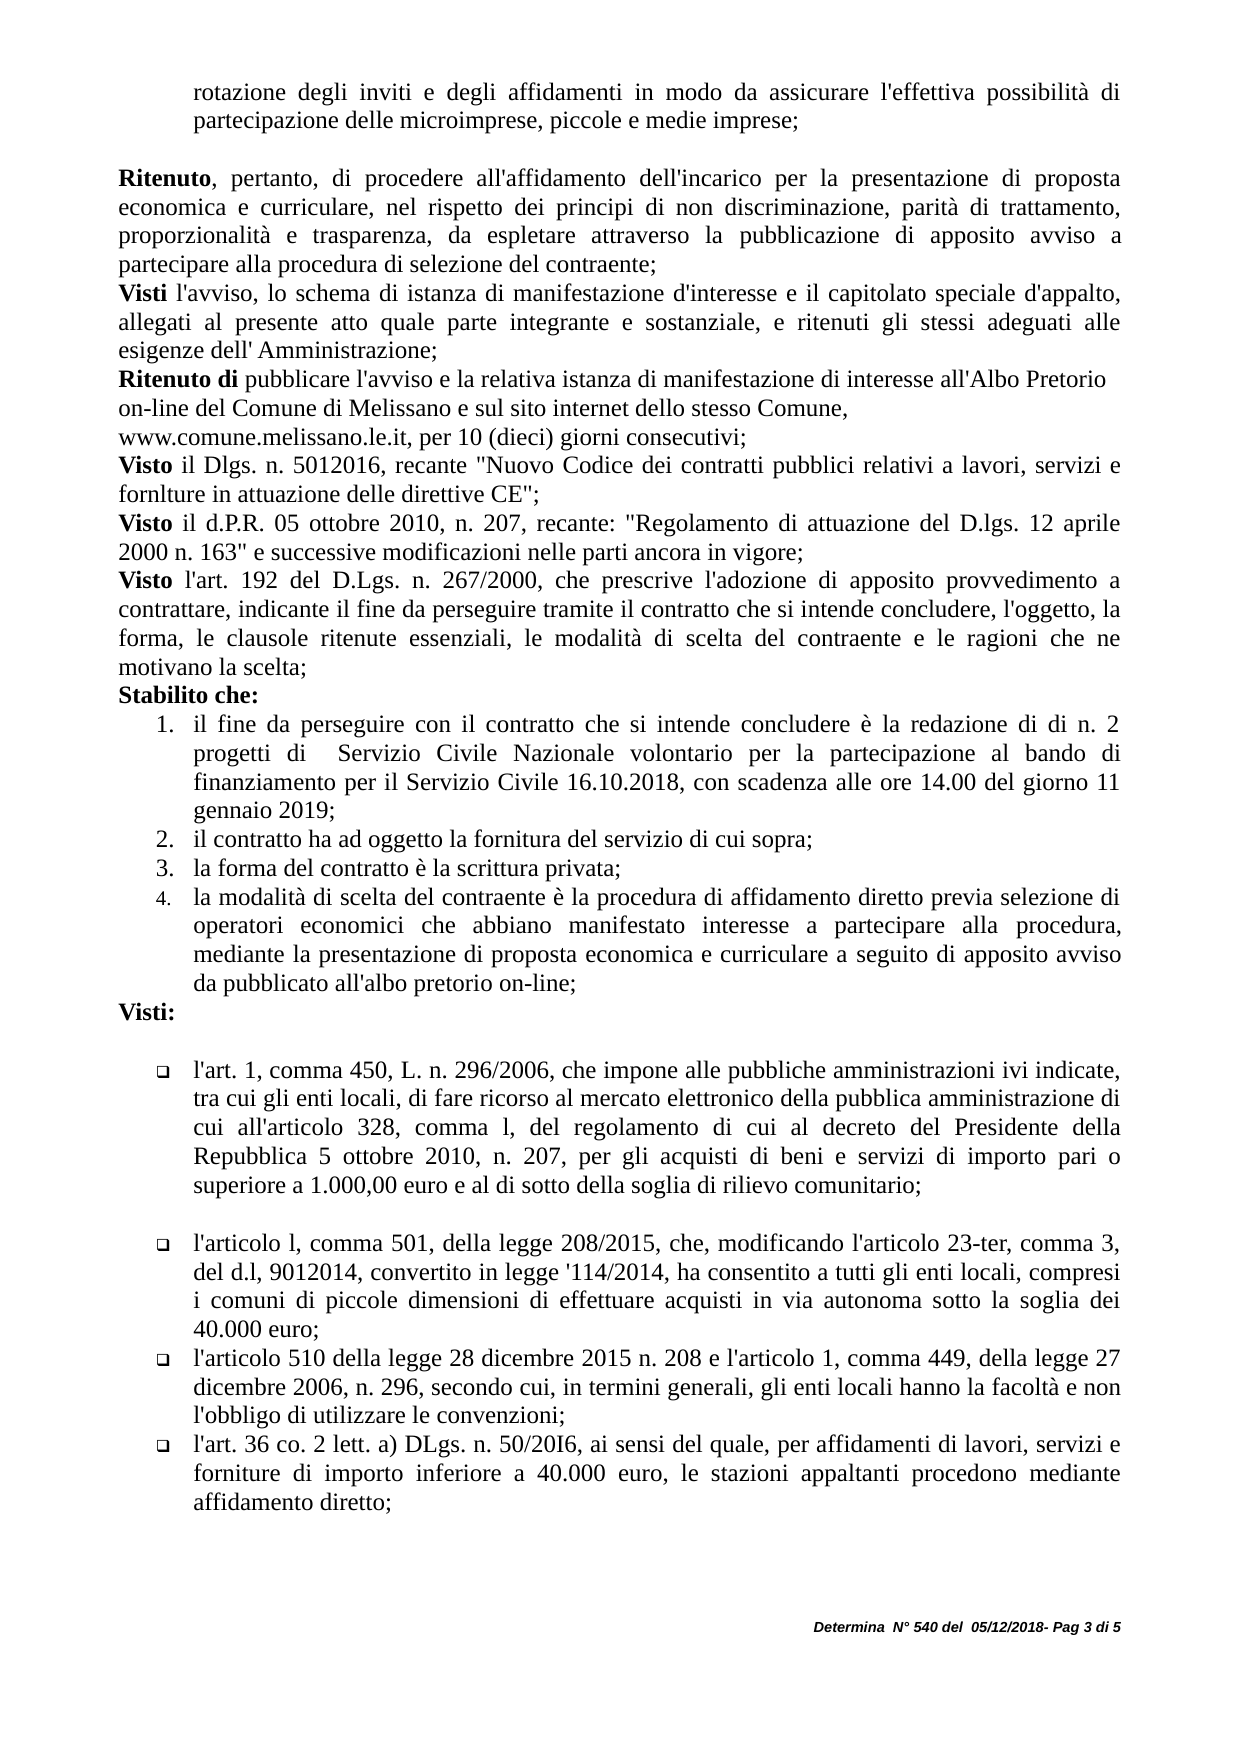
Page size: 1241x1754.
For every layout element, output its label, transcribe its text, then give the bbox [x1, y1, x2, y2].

text Ritenuto di pubblicare l'avviso e la relativa istanza di manifestazione di interesse all'Albo Pretorio on-line del Comune di Melissano e sul sito internet dello stesso Comune, www.comune.melissano.le.it, per 10 (dieci) giorni consecutivi; [118, 364, 1122, 450]
text Visto il Dlgs. n. 5012016, recante "Nuovo Codice dei contratti pubblici relativi a lavori, servizi e fornlture in attuazione delle direttive CE"; [118, 450, 1122, 508]
list l'articolo 510 della legge 28 dicembre 2015 n. 208 e l'articolo 1, comma 449, della legge 27 dicembre 2006, n. 296, secondo cui, in termini generali, gli enti locali hanno la facoltà e non l'obbligo di utilizzare le convenzioni; [156, 1343, 1122, 1429]
list l'articolo l, comma 501, della legge 208/2015, che, modificando l'articolo 23-ter, comma 3, del d.l, 9012014, convertito in legge '114/2014, ha consentito a tutti gli enti locali, compresi i comuni di piccole dimensioni di effettuare acquisti in via autonoma sotto la soglia dei 40.000 euro; [156, 1228, 1122, 1343]
text Visti l'avviso, lo schema di istanza di manifestazione d'interesse e il capitolato speciale d'appalto, allegati al presente atto quale parte integrante e sostanziale, e ritenuti gli stessi adeguati alle esigenze dell' Amministrazione; [118, 278, 1122, 364]
list l'art. 36 co. 2 lett. a) DLgs. n. 50/20I6, ai sensi del quale, per affidamenti di lavori, servizi e forniture di importo inferiore a 40.000 euro, le stazioni appaltanti procedono mediante affidamento diretto; [156, 1429, 1122, 1516]
text Visto il d.P.R. 05 ottobre 2010, n. 207, recante: "Regolamento di attuazione del D.lgs. 12 aprile 2000 n. 163" e successive modificazioni nelle parti ancora in vigore; [118, 508, 1122, 565]
text Stabilito che: [118, 680, 1122, 709]
text Visti: [118, 997, 1122, 1025]
list la forma del contratto è la scrittura privata; [156, 853, 1122, 882]
list il contratto ha ad oggetto la fornitura del servizio di cui sopra; [156, 824, 1122, 853]
list l'art. 1, comma 450, L. n. 296/2006, che impone alle pubbliche amministrazioni ivi indicate, tra cui gli enti locali, di fare ricorso al mercato elettronico della pubblica amministrazione di cui all'articolo 328, comma l, del regolamento di cui al decreto del Presidente della Repubblica 5 ottobre 2010, n. 207, per gli acquisti di beni e servizi di importo pari o superiore a 1.000,00 euro e al di sotto della soglia di rilievo comunitario; [156, 1055, 1122, 1198]
list rotazione degli inviti e degli affidamenti in modo da assicurare l'effettiva possibilità di partecipazione delle microimprese, piccole e medie imprese; [156, 77, 1122, 134]
list il fine da perseguire con il contratto che si intende concludere è la redazione di di n. 2 progetti di Servizio Civile Nazionale volontario per la partecipazione al bando di finanziamento per il Servizio Civile 16.10.2018, con scadenza alle ore 14.00 del giorno 11 gennaio 2019; [156, 709, 1122, 824]
text Ritenuto, pertanto, di procedere all'affidamento dell'incarico per la presentazione di proposta economica e curriculare, nel rispetto dei principi di non discriminazione, parità di trattamento, proporzionalità e trasparenza, da espletare attraverso la pubblicazione di apposito avviso a partecipare alla procedura di selezione del contraente; [118, 163, 1122, 278]
text Visto l'art. 192 del D.Lgs. n. 267/2000, che prescrive l'adozione di apposito provvedimento a contrattare, indicante il fine da perseguire tramite il contratto che si intende concludere, l'oggetto, la forma, le clausole ritenute essenziali, le modalità di scelta del contraente e le ragioni che ne motivano la scelta; [118, 565, 1122, 680]
list la modalità di scelta del contraente è la procedura di affidamento diretto previa selezione di operatori economici che abbiano manifestato interesse a partecipare alla procedura, mediante la presentazione di proposta economica e curriculare a seguito di apposito avviso da pubblicato all'albo pretorio on-line; [156, 882, 1122, 997]
